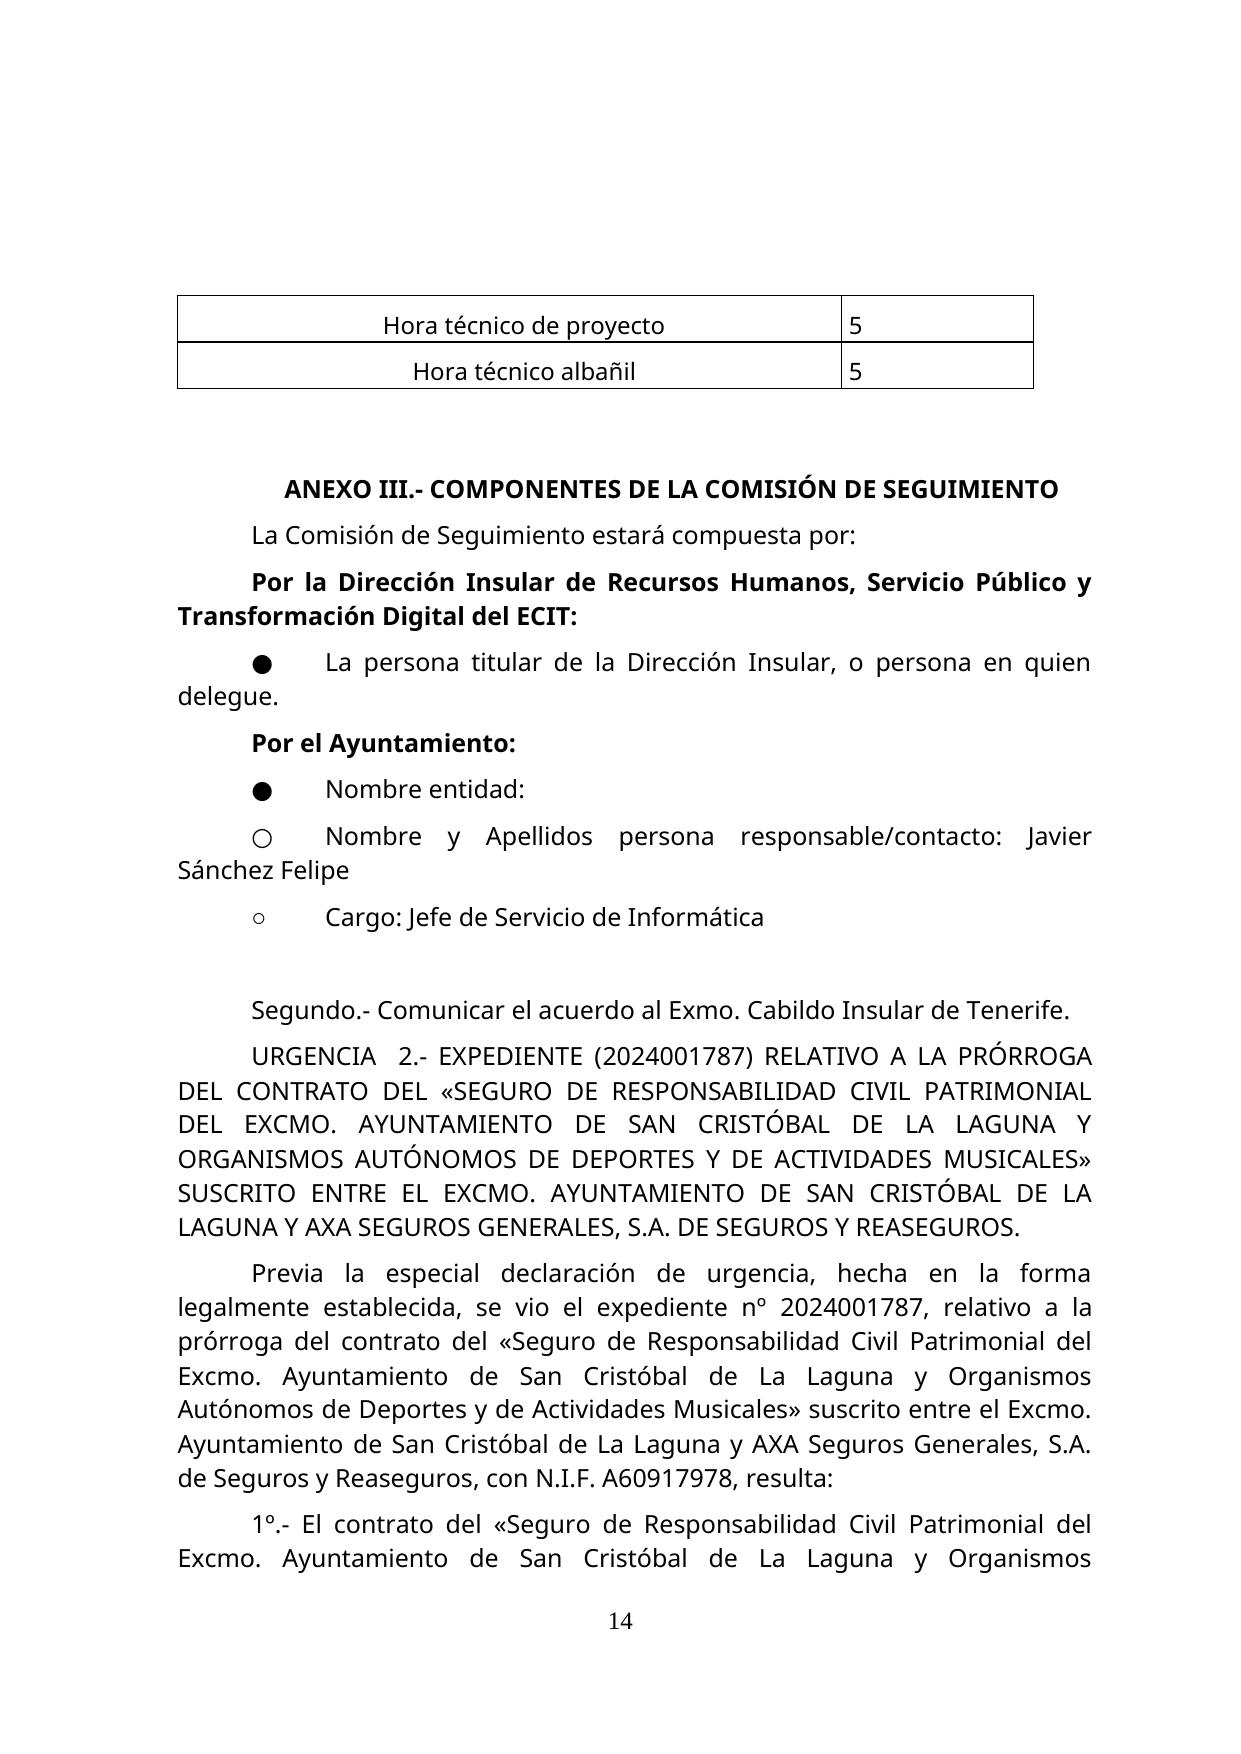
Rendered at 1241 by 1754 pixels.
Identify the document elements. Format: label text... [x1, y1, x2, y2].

list Nombre entidad: [177, 772, 1093, 806]
list Cargo: Jefe de Servicio de Informática [177, 899, 1093, 933]
table_cell 5 [842, 296, 1033, 341]
table_cell Hora técnico de proyecto [178, 296, 841, 341]
text ANEXO III.- COMPONENTES DE LA COMISIÓN DE SEGUIMIENTO [177, 471, 1093, 505]
text Previa la especial declaración de urgencia, hecha en la forma legalmente establecida, se vio el expediente nº 2024001787, relativo a la prórroga del contrato del «Seguro de Responsabilidad Civil Patrimonial del Excmo. Ayuntamiento de San Cristóbal de La Laguna y Organismos Autónomos de Deportes y de Actividades Musicales» suscrito entre el Excmo. Ayuntamiento de San Cristóbal de La Laguna y AXA Seguros Generales, S.A. de Seguros y Reaseguros, con N.I.F. A60917978, resulta: [177, 1256, 1093, 1494]
text La Comisión de Seguimiento estará compuesta por: [177, 518, 1093, 552]
table_cell 5 [842, 343, 1033, 388]
text Segundo.- Comunicar el acuerdo al Exmo. Cabildo Insular de Tenerife. [177, 992, 1093, 1027]
text Por el Ayuntamiento: [177, 726, 1093, 760]
table_cell Hora técnico albañil [178, 343, 841, 388]
text URGENCIA 2.- EXPEDIENTE (2024001787) RELATIVO A LA PRÓRROGA DEL CONTRATO DEL «SEGURO DE RESPONSABILIDAD CIVIL PATRIMONIAL DEL EXCMO. AYUNTAMIENTO DE SAN CRISTÓBAL DE LA LAGUNA Y ORGANISMOS AUTÓNOMOS DE DEPORTES Y DE ACTIVIDADES MUSICALES» SUSCRITO ENTRE EL EXCMO. AYUNTAMIENTO DE SAN CRISTÓBAL DE LA LAGUNA Y AXA SEGUROS GENERALES, S.A. DE SEGUROS Y REASEGUROS. [177, 1039, 1093, 1243]
list Nombre y Apellidos persona responsable/contacto: Javier Sánchez Felipe [177, 819, 1093, 887]
text 1º.- El contrato del «Seguro de Responsabilidad Civil Patrimonial del Excmo. Ayuntamiento de San Cristóbal de La Laguna y Organismos [177, 1507, 1093, 1575]
list La persona titular de la Dirección Insular, o persona en quien delegue. [177, 645, 1093, 713]
text Por la Dirección Insular de Recursos Humanos, Servicio Público y Transformación Digital del ECIT: [177, 564, 1093, 632]
